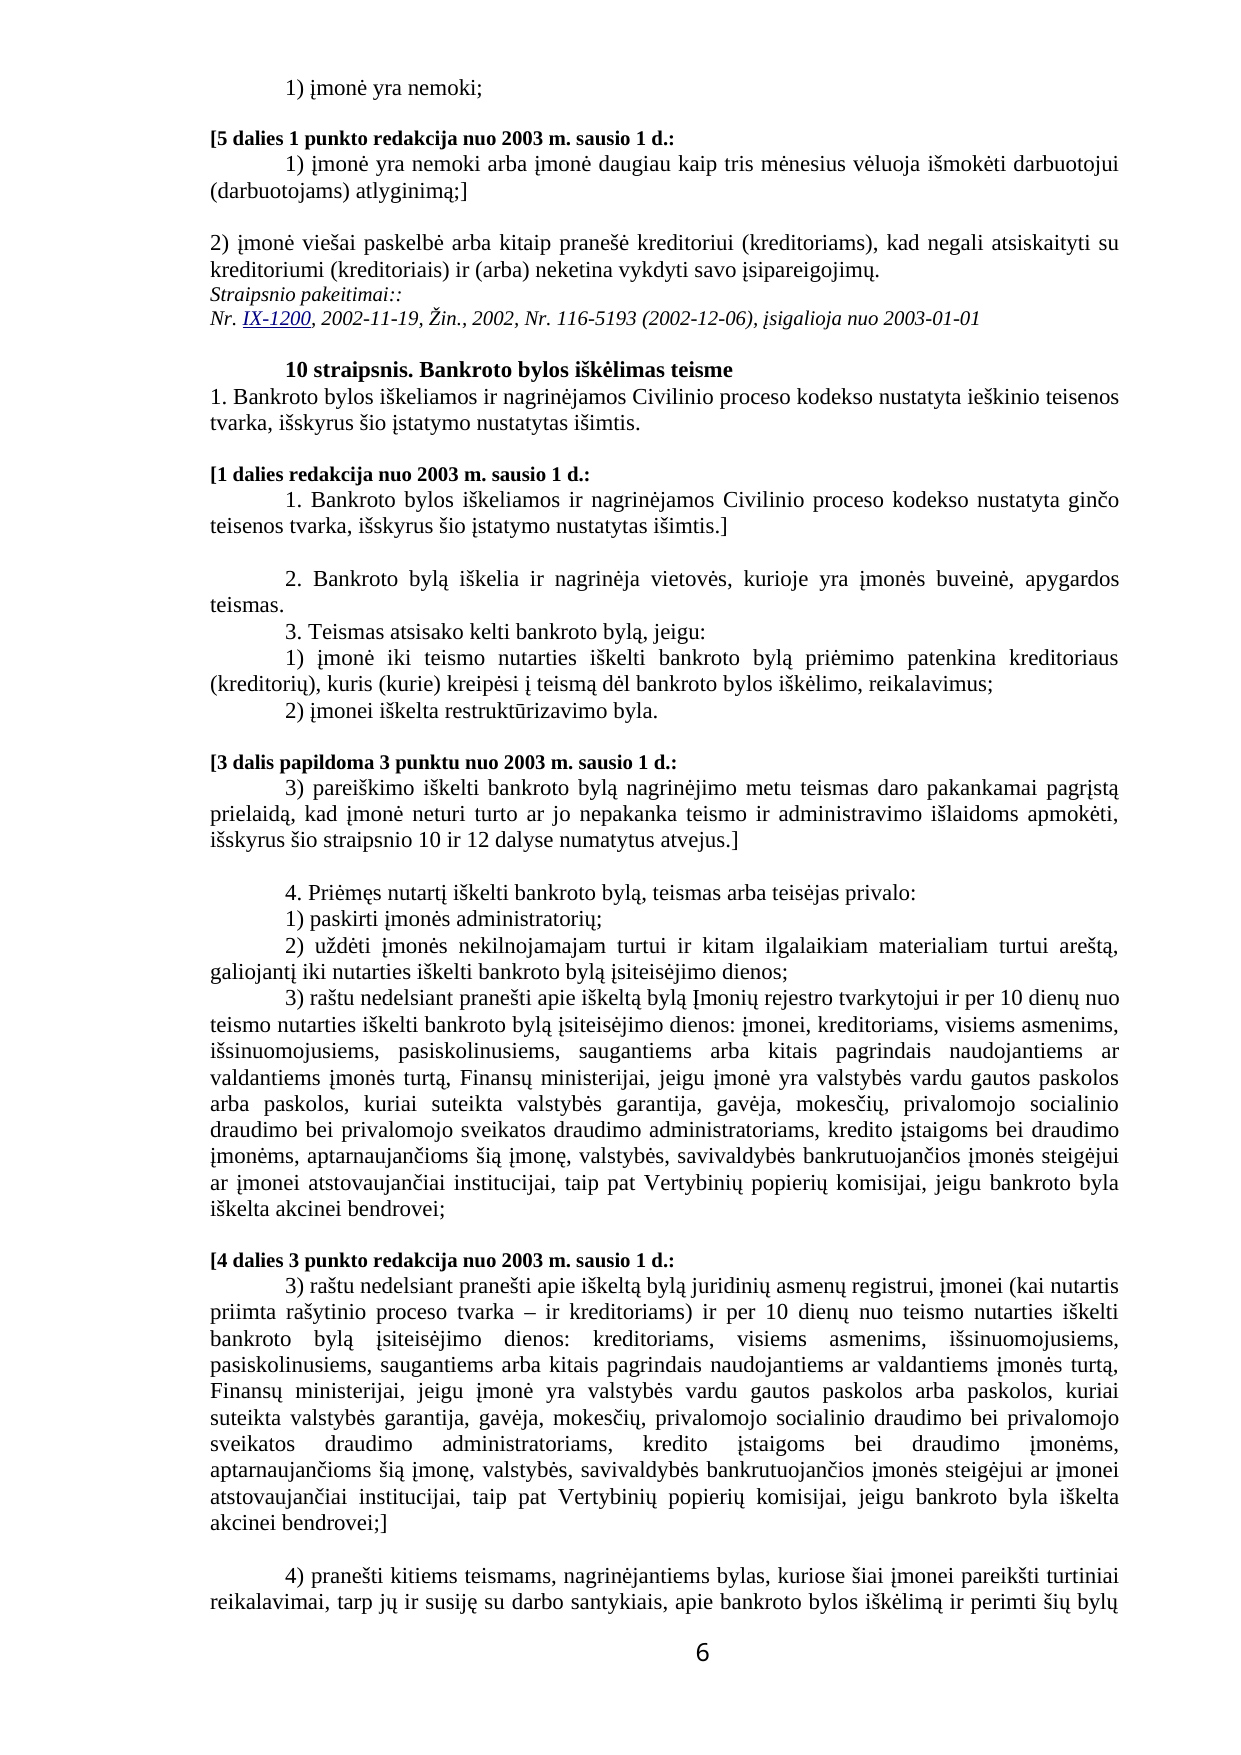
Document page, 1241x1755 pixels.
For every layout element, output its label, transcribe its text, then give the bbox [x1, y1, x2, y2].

text 1) paskirti įmonės administratorių; [210, 905, 1120, 932]
text 1. Bankroto bylos iškeliamos ir nagrinėjamos Civilinio proceso kodekso nustatyta ieškinio teisenos tvarka, išskyrus šio įstatymo nustatytas išimtis. [210, 383, 1120, 436]
text [5 dalies 1 punkto redakcija nuo 2003 m. sausio 1 d.: [210, 126, 1120, 150]
text 4. Priėmęs nutartį iškelti bankroto bylą, teismas arba teisėjas privalo: [210, 879, 1120, 905]
text [3 dalis papildoma 3 punktu nuo 2003 m. sausio 1 d.: [210, 749, 1120, 774]
text 1) įmonė yra nemoki arba įmonė daugiau kaip tris mėnesius vėluoja išmokėti darbuotojui (darbuotojams) atlyginimą;] [210, 150, 1120, 203]
text 1. Bankroto bylos iškeliamos ir nagrinėjamos Civilinio proceso kodekso nustatyta ginčo teisenos tvarka, išskyrus šio įstatymo nustatytas išimtis.] [210, 486, 1120, 539]
text 3) pareiškimo iškelti bankroto bylą nagrinėjimo metu teismas daro pakankamai pagrįstą prielaidą, kad įmonė neturi turto ar jo nepakanka teismo ir administravimo išlaidoms apmokėti, išskyrus šio straipsnio 10 ir 12 dalyse numatytus atvejus.] [210, 774, 1120, 853]
text 10 straipsnis. Bankroto bylos iškėlimas teisme [210, 357, 1120, 383]
text Straipsnio pakeitimai:: [210, 282, 1120, 306]
text [4 dalies 3 punkto redakcija nuo 2003 m. sausio 1 d.: [210, 1248, 1120, 1272]
text 2) įmonė viešai paskelbė arba kitaip pranešė kreditoriui (kreditoriams), kad negali atsiskaityti su kreditoriumi (kreditoriais) ir (arba) neketina vykdyti savo įsipareigojimų. [210, 229, 1120, 282]
text 2) įmonei iškelta restruktūrizavimo byla. [210, 697, 1120, 723]
text Nr. IX-1200, 2002-11-19, Žin., 2002, Nr. 116-5193 (2002-12-06), įsigalioja nuo 2003-01-01 [210, 306, 1120, 330]
text 2) uždėti įmonės nekilnojamajam turtui ir kitam ilgalaikiam materialiam turtui areštą, galiojantį iki nutarties iškelti bankroto bylą įsiteisėjimo dienos; [210, 932, 1120, 984]
text 1) įmonė yra nemoki; [210, 73, 1120, 100]
text 2. Bankroto bylą iškelia ir nagrinėja vietovės, kurioje yra įmonės buveinė, apygardos teismas. [210, 565, 1120, 618]
text 1) įmonė iki teismo nutarties iškelti bankroto bylą priėmimo patenkina kreditoriaus (kreditorių), kuris (kurie) kreipėsi į teismą dėl bankroto bylos iškėlimo, reikalavimus; [210, 644, 1120, 697]
text 3) raštu nedelsiant pranešti apie iškeltą bylą Įmonių rejestro tvarkytojui ir per 10 dienų nuo teismo nutarties iškelti bankroto bylą įsiteisėjimo dienos: įmonei, kreditoriams, visiems asmenims, išsinuomojusiems, pasiskolinusiems, saugantiems arba kitais pagrindais naudojantiems ar valdantiems įmonės turtą, Finansų ministerijai, jeigu įmonė yra valstybės vardu gautos paskolos arba paskolos, kuriai suteikta valstybės garantija, gavėja, mokesčių, privalomojo socialinio draudimo bei privalomojo sveikatos draudimo administratoriams, kredito įstaigoms bei draudimo įmonėms, aptarnaujančioms šią įmonę, valstybės, savivaldybės bankrutuojančios įmonės steigėjui ar įmonei atstovaujančiai institucijai, taip pat Vertybinių popierių komisijai, jeigu bankroto byla iškelta akcinei bendrovei; [210, 984, 1120, 1222]
text 4) pranešti kitiems teismams, nagrinėjantiems bylas, kuriose šiai įmonei pareikšti turtiniai reikalavimai, tarp jų ir susiję su darbo santykiais, apie bankroto bylos iškėlimą ir perimti šių bylų [210, 1562, 1120, 1615]
text [1 dalies redakcija nuo 2003 m. sausio 1 d.: [210, 462, 1120, 486]
text 3. Teismas atsisako kelti bankroto bylą, jeigu: [210, 618, 1120, 644]
text 3) raštu nedelsiant pranešti apie iškeltą bylą juridinių asmenų registrui, įmonei (kai nutartis priimta rašytinio proceso tvarka – ir kreditoriams) ir per 10 dienų nuo teismo nutarties iškelti bankroto bylą įsiteisėjimo dienos: kreditoriams, visiems asmenims, išsinuomojusiems, pasiskolinusiems, saugantiems arba kitais pagrindais naudojantiems ar valdantiems įmonės turtą, Finansų ministerijai, jeigu įmonė yra valstybės vardu gautos paskolos arba paskolos, kuriai suteikta valstybės garantija, gavėja, mokesčių, privalomojo socialinio draudimo bei privalomojo sveikatos draudimo administratoriams, kredito įstaigoms bei draudimo įmonėms, aptarnaujančioms šią įmonę, valstybės, savivaldybės bankrutuojančios įmonės steigėjui ar įmonei atstovaujančiai institucijai, taip pat Vertybinių popierių komisijai, jeigu bankroto byla iškelta akcinei bendrovei;] [210, 1272, 1120, 1536]
